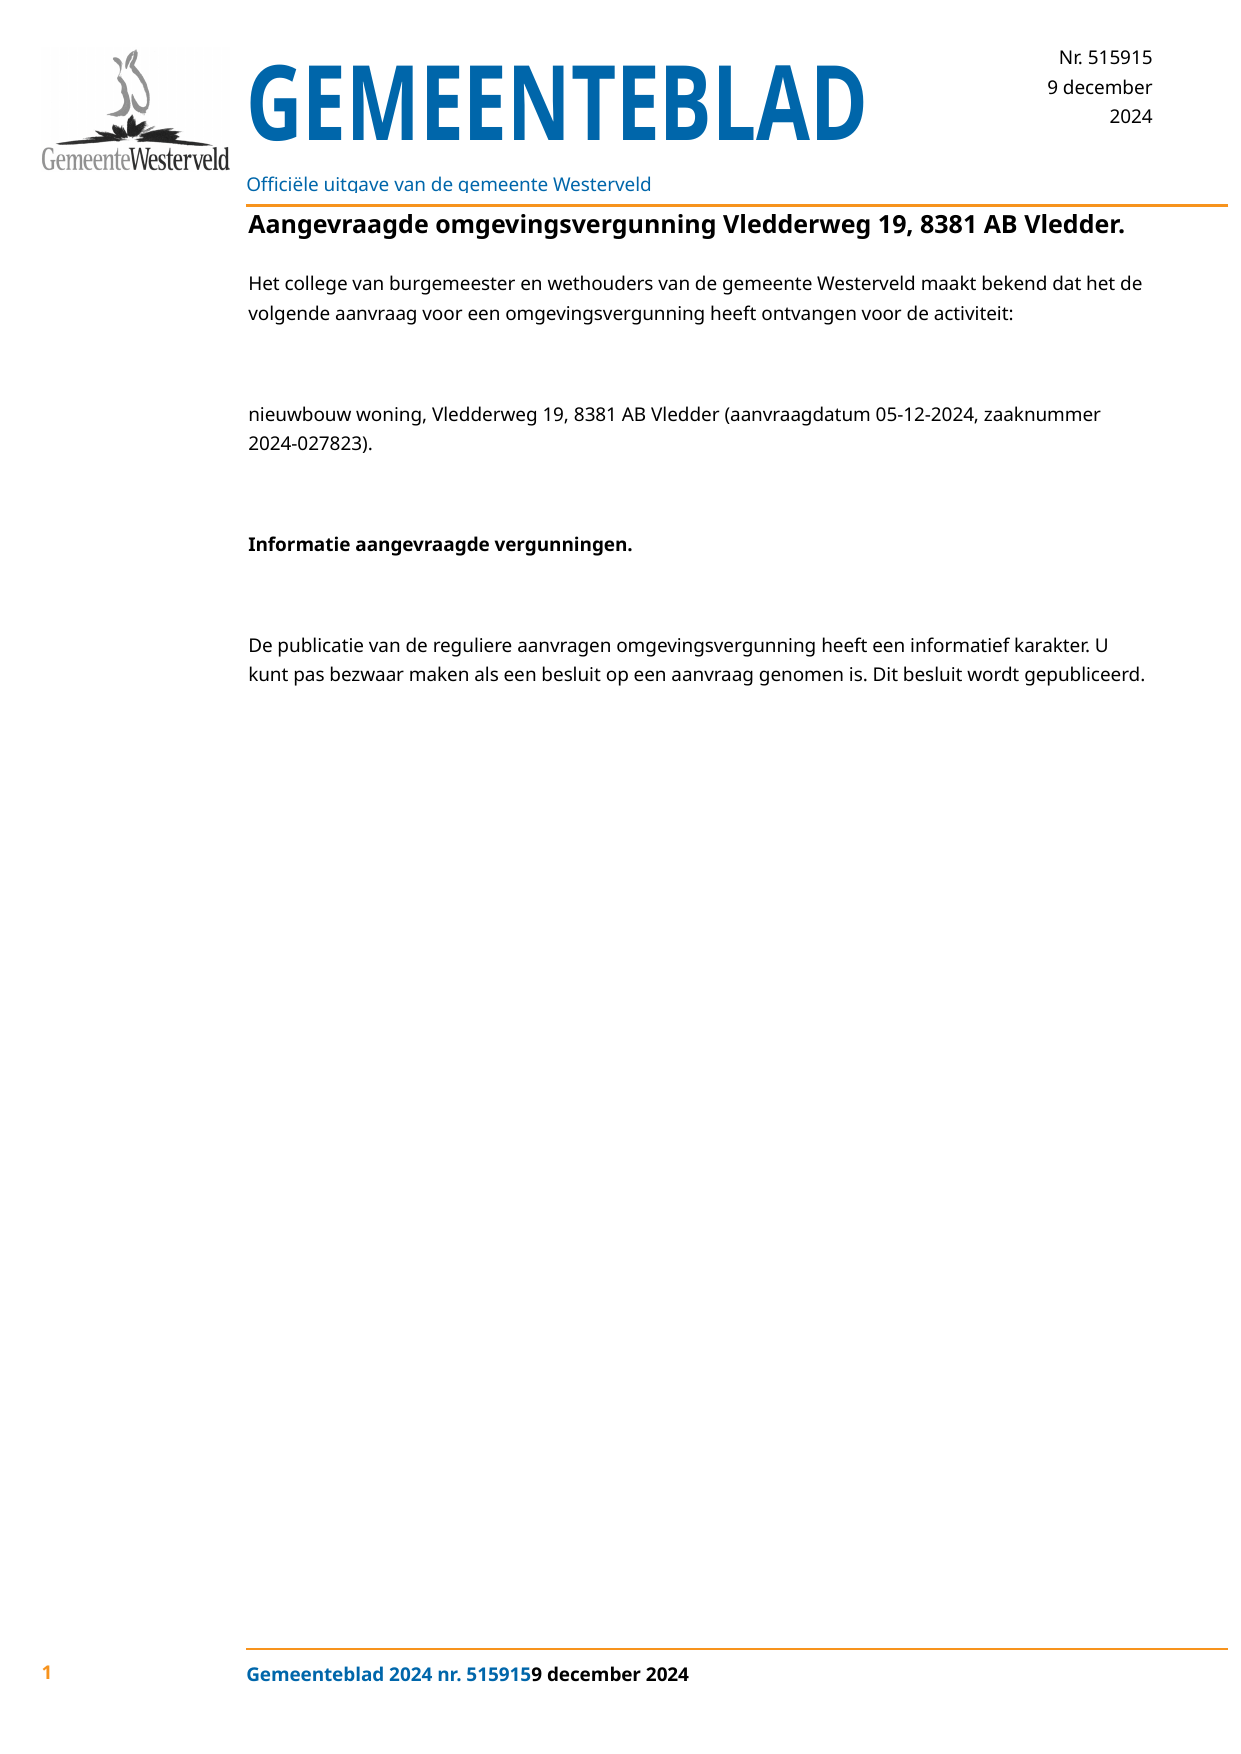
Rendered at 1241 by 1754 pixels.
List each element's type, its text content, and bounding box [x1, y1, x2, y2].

text De publicatie van de reguliere aanvragen omgevingsvergunning heeft een informatief karakter. U kunt pas bezwaar maken als een besluit op een aanvraag genomen is. Dit besluit wordt gepubliceerd. [248, 632, 1152, 687]
picture [41, 47, 231, 172]
text nieuwbouw woning, Vledderweg 19, 8381 AB Vledder (aanvraagdatum 05-12-2024, zaaknummer 2024-027823). [248, 401, 1152, 456]
text Aangevraagde omgevingsvergunning Vledderweg 19, 8381 AB Vledder. [248, 207, 1152, 241]
text Het college van burgemeester en wethouders van de gemeente Westerveld maakt bekend dat het de volgende aanvraag voor een omgevingsvergunning heeft ontvangen voor de activiteit: [248, 270, 1152, 326]
text Informatie aangevraagde vergunningen. [248, 531, 1152, 557]
